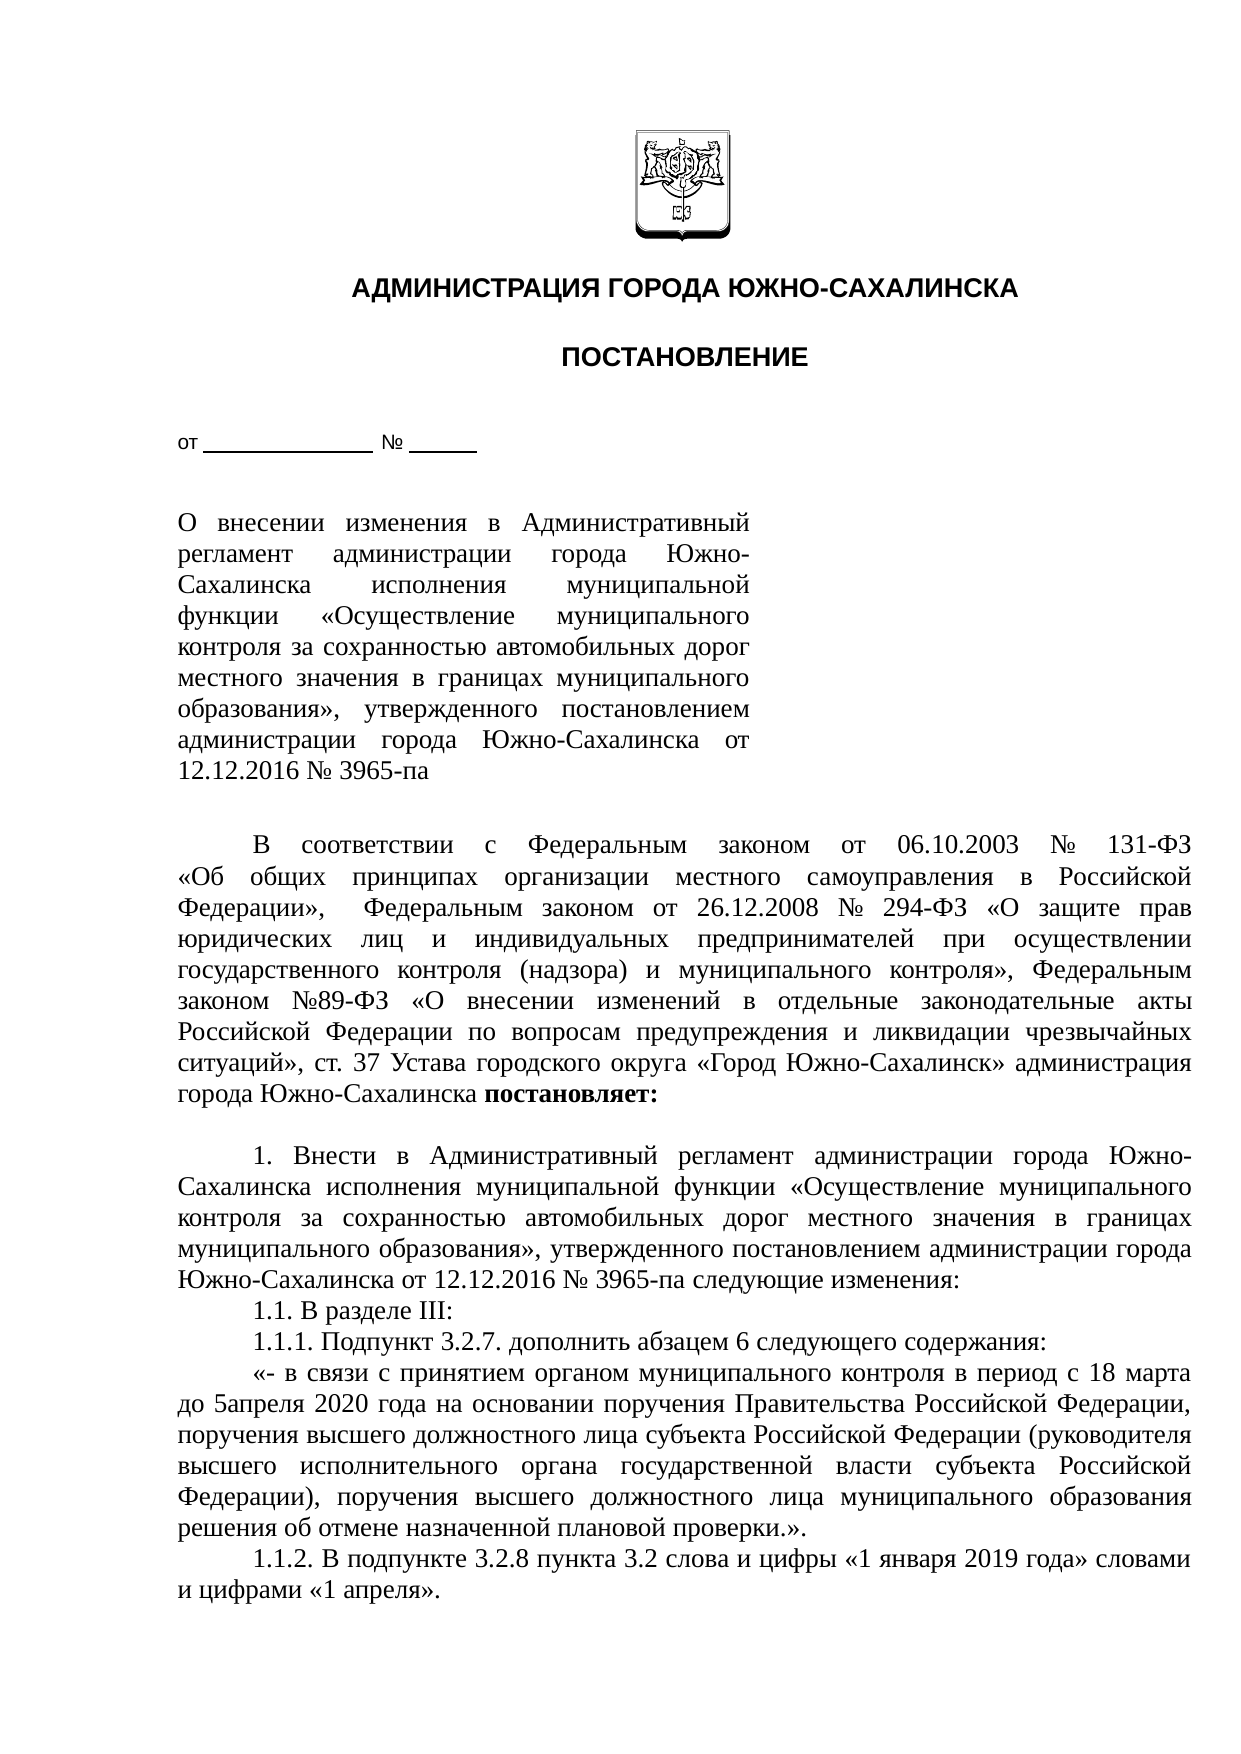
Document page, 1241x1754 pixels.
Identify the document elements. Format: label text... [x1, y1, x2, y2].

text «- в связи с принятием органом муниципального контроля в период с 18 марта до 5апреля 2020 года на основании поручения Правительства Российской Федерации, поручения высшего должностного лица субъекта Российской Федерации (руководителя высшего исполнительного органа государственной власти субъекта Российской Федерации), поручения высшего должностного лица муниципального образования решения об отмене назначенной плановой проверки.». [177, 1357, 1193, 1543]
text 1. Внести в Административный регламент администрации города Южно-Сахалинска исполнения муниципальной функции «Осуществление муниципального контроля за сохранностью автомобильных дорог местного значения в границах муниципального образования», утвержденного постановлением администрации города Южно-Сахалинска от 12.12.2016 № 3965-па следующие изменения: [177, 1139, 1193, 1294]
text В соответствии с Федеральным законом от 06.10.2003 № 131-ФЗ «Об общих принципах организации местного самоуправления в Российской Федерации», Федеральным законом от 26.12.2008 № 294-ФЗ «О защите прав юридических лиц и индивидуальных предпринимателей при осуществлении государственного контроля (надзора) и муниципального контроля», Федеральным законом №89-ФЗ «О внесении изменений в отдельные законодательные акты Российской Федерации по вопросам предупреждения и ликвидации чрезвычайных ситуаций», ст. 37 Устава городского округа «Город Южно-Сахалинск» администрация города Южно-Сахалинска постановляет: [177, 829, 1193, 1108]
text от № [177, 422, 1193, 456]
text ПОСТАНОВЛЕНИЕ [177, 341, 1193, 372]
text АДМИНИСТРАЦИЯ ГОРОДА ЮЖНО-САХАЛИНСКА [177, 272, 1193, 303]
text 1.1.1. Подпункт 3.2.7. дополнить абзацем 6 следующего содержания: [177, 1326, 1193, 1357]
text 1.1. В разделе III: [177, 1294, 1193, 1326]
text 1.1.2. В подпункте 3.2.8 пункта 3.2 слова и цифры «1 января 2019 года» словами и цифрами «1 апреля». [177, 1543, 1193, 1605]
text О внесении изменения в Административный регламент администрации города Южно-Сахалинска исполнения муниципальной функции «Осуществление муниципального контроля за сохранностью автомобильных дорог местного значения в границах муниципального образования», утвержденного постановлением администрации города Южно-Сахалинска от 12.12.2016 № 3965-па [177, 506, 750, 785]
